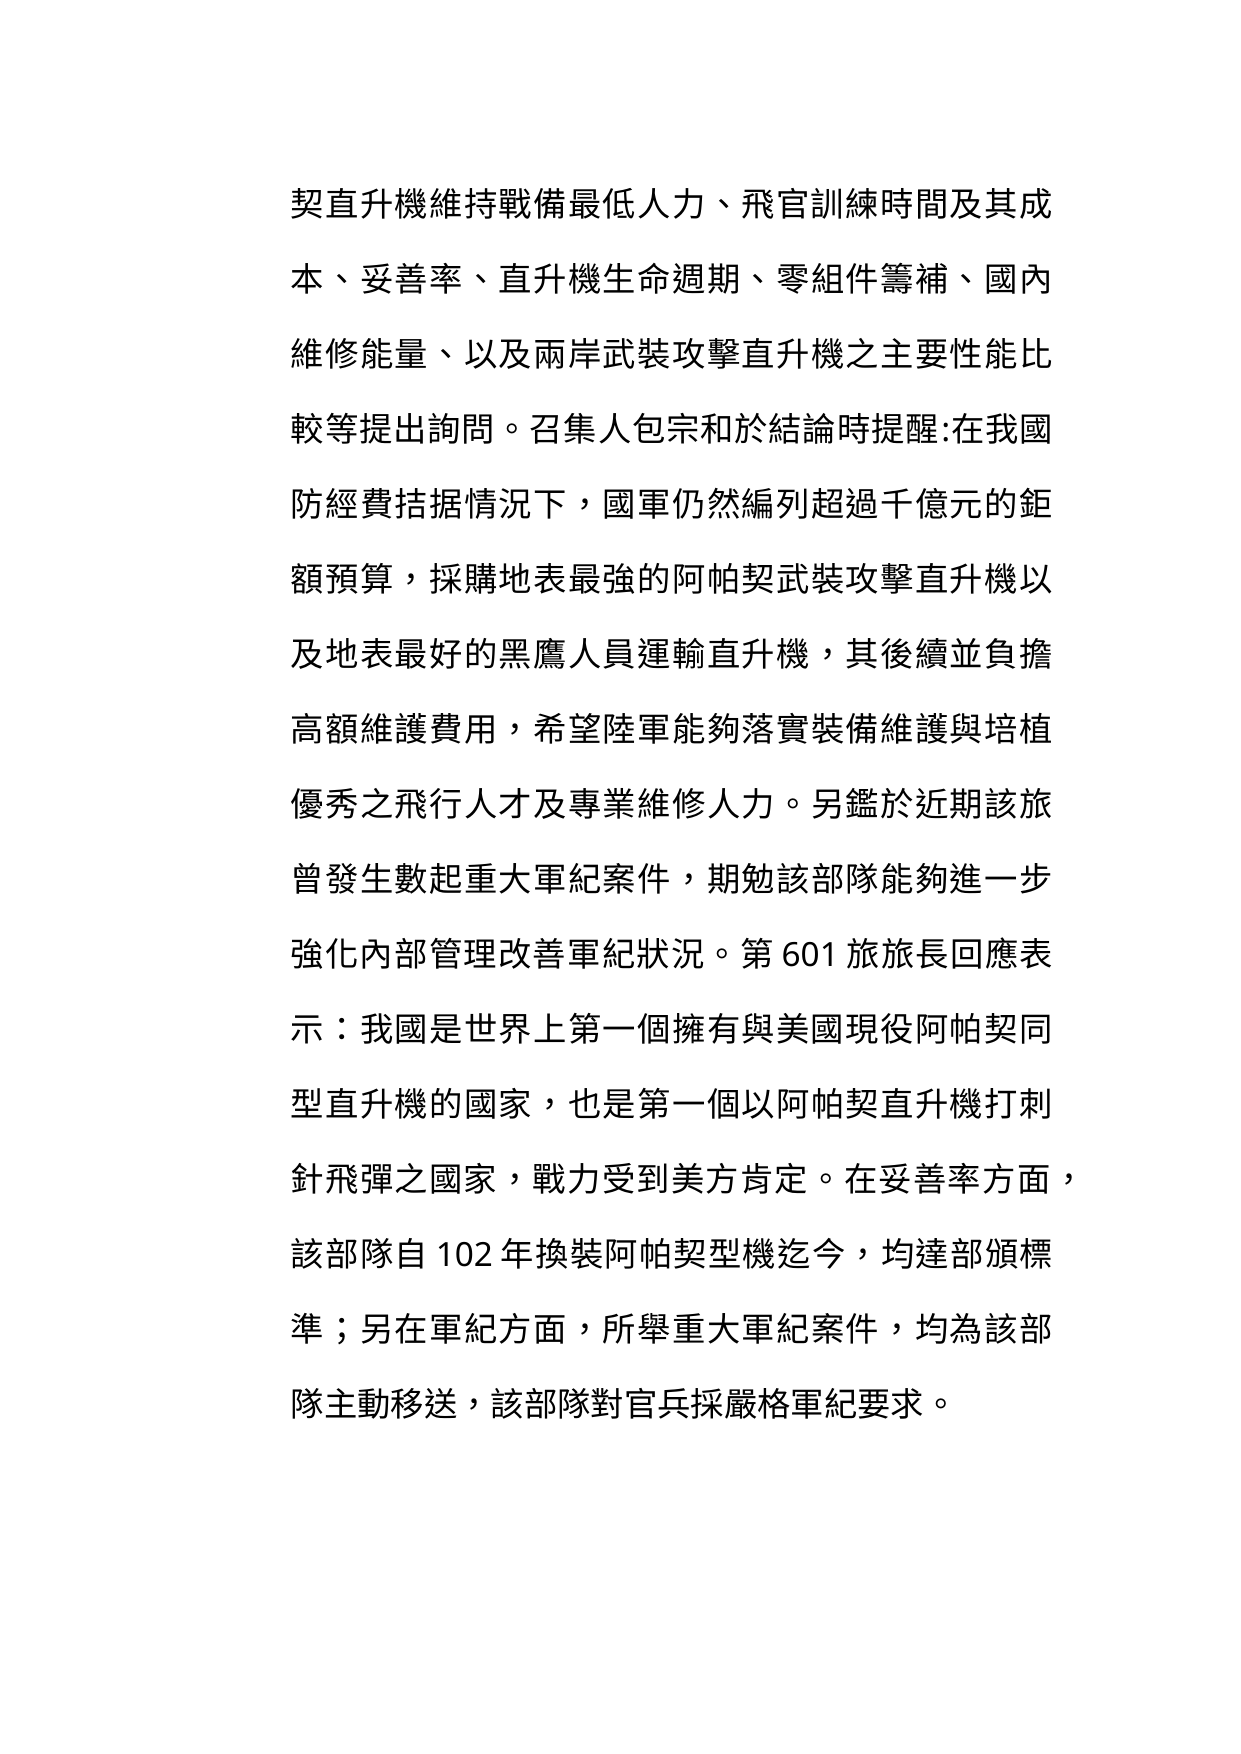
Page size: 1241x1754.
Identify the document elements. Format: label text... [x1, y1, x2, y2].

text 監委於第601旅舉行之座談會中，分別就阿帕契直升機維持戰備最低人力、飛官訓練時間及其成本、妥善率、直升機生命週期、零組件籌補、國內維修能量、以及兩岸武裝攻擊直升機之主要性能比較等提出詢問。召集人包宗和於結論時提醒:在我國防經費拮据情況下，國軍仍然編列超過千億元的鉅額預算，採購地表最強的阿帕契武裝攻擊直升機以及地表最好的黑鷹人員運輸直升機，其後續並負擔高額維護費用，希望陸軍能夠落實裝備維護與培植優秀之飛行人才及專業維修人力。另鑑於近期該旅曾發生數起重大軍紀案件，期勉該部隊能夠進一步強化內部管理改善軍紀狀況。第601旅旅長回應表示：我國是世界上第一個擁有與美國現役阿帕契同型直升機的國家，也是第一個以阿帕契直升機打刺針飛彈之國家，戰力受到美方肯定。在妥善率方面，該部隊自102年換裝阿帕契型機迄今，均達部頒標準；另在軍紀方面，所舉重大軍紀案件，均為該部隊主動移送，該部隊對官兵採嚴格軍紀要求。 [291, 164, 1053, 1439]
